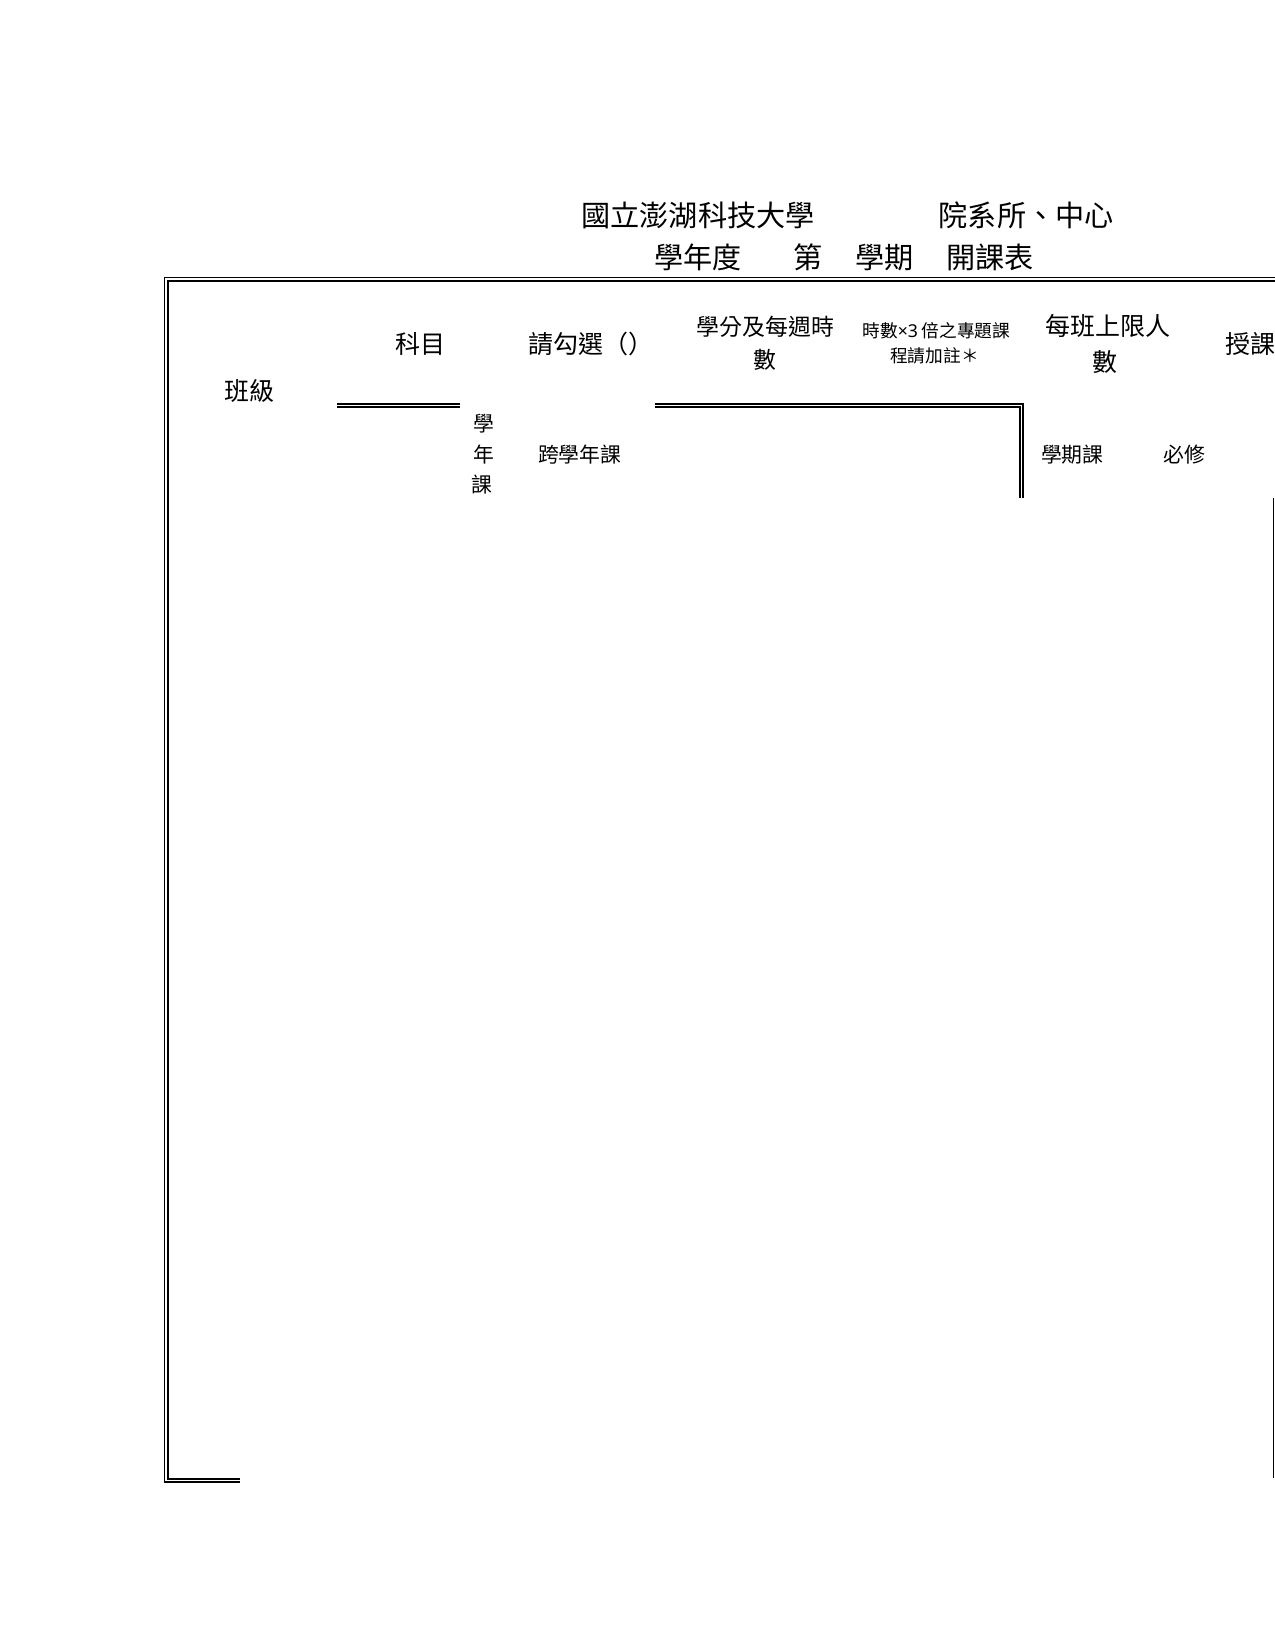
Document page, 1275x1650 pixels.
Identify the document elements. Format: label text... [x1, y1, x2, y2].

table_cell [314, 1052, 388, 1091]
table_cell [684, 1439, 757, 1478]
table_cell [1127, 1052, 1273, 1091]
table_cell [979, 1207, 1053, 1246]
table_cell [684, 1052, 757, 1091]
table_cell [314, 498, 388, 974]
table_cell [1127, 1207, 1273, 1246]
table_cell [240, 1013, 314, 1052]
table_cell [831, 1013, 905, 1052]
table_cell [979, 1091, 1053, 1129]
table_cell [314, 1246, 388, 1284]
table_cell [905, 974, 979, 1013]
table_cell [314, 974, 388, 1013]
table_cell [1127, 1129, 1273, 1168]
table_cell 跨學年課 [509, 403, 655, 498]
table_cell [684, 1091, 757, 1129]
table_cell 請勾選（） [509, 282, 679, 403]
table_cell [610, 1401, 684, 1439]
table_cell [1053, 1323, 1127, 1362]
table_cell [831, 408, 948, 498]
table_cell [388, 974, 462, 1013]
table_cell [240, 1091, 314, 1129]
table_cell 學分及每週時數 [680, 282, 851, 403]
table_cell [758, 1323, 831, 1362]
table_cell [536, 1284, 610, 1323]
table_cell [462, 1362, 536, 1401]
table_cell [462, 1401, 536, 1439]
table_cell [1053, 1091, 1127, 1129]
table_cell [979, 1401, 1053, 1439]
table_cell [240, 1439, 314, 1478]
table_cell [610, 1284, 684, 1323]
table_cell [831, 1439, 905, 1478]
table_cell [536, 498, 610, 974]
table_cell [536, 1052, 610, 1091]
table_cell [684, 1401, 757, 1439]
table_cell [905, 1013, 979, 1052]
table_cell 必修 [1127, 403, 1242, 498]
table_cell [979, 1052, 1053, 1091]
table_cell [388, 1013, 462, 1052]
table_cell [462, 1129, 536, 1168]
table_cell [979, 1168, 1053, 1207]
table_cell [905, 1129, 979, 1168]
table_cell [314, 1284, 388, 1323]
table_cell [610, 1091, 684, 1129]
table_cell [388, 1091, 462, 1129]
table_cell [831, 1284, 905, 1323]
text 備註： E104（大教室120張課桌椅）、E207及E407（80張課桌椅）、E401、E402及E403（60張課桌椅）教室由教務處統一控管調配。 [187, 150, 1087, 192]
table_cell [1053, 1284, 1127, 1323]
table_cell [979, 1323, 1053, 1362]
table_cell [1127, 1246, 1273, 1284]
table_cell [536, 1129, 610, 1168]
table_cell [314, 1129, 388, 1168]
table_cell [1053, 1168, 1127, 1207]
table_cell [979, 1362, 1053, 1401]
table_header 國立澎湖科技大學 院系所、中心 [166, 192, 1275, 234]
table_cell [610, 974, 684, 1013]
table_cell [758, 1091, 831, 1129]
table_cell [905, 1362, 979, 1401]
table_cell [388, 1052, 462, 1091]
table_cell [388, 1207, 462, 1246]
table_cell [684, 1207, 757, 1246]
table_cell [979, 1013, 1053, 1052]
table_cell [1127, 498, 1273, 974]
table_cell [169, 498, 240, 1478]
table_cell [684, 1284, 757, 1323]
table_cell [979, 498, 1053, 974]
table_cell [536, 1246, 610, 1284]
table_cell [536, 974, 610, 1013]
table_cell [831, 1129, 905, 1168]
table_cell [1127, 1323, 1273, 1362]
table_cell [831, 498, 905, 974]
table_cell [758, 1439, 831, 1478]
table_cell [314, 1401, 388, 1439]
table_cell [1127, 1013, 1273, 1052]
table_cell [536, 1207, 610, 1246]
table_cell [388, 1323, 462, 1362]
table_cell [758, 1246, 831, 1284]
table_cell [684, 1246, 757, 1284]
table_cell [831, 1091, 905, 1129]
table_cell [388, 1439, 462, 1478]
table_cell [758, 1401, 831, 1439]
table_cell [314, 1168, 388, 1207]
table_cell [610, 1052, 684, 1091]
table_cell [831, 1323, 905, 1362]
table_cell [758, 1362, 831, 1401]
table_cell [979, 1439, 1053, 1478]
table_cell [905, 1401, 979, 1439]
table_cell [831, 1362, 905, 1401]
table_cell [758, 1052, 831, 1091]
table_cell [1127, 1439, 1273, 1478]
table_cell [462, 1246, 536, 1284]
table_cell [1053, 1052, 1127, 1091]
table_cell [462, 1207, 536, 1246]
table_cell [240, 1207, 314, 1246]
table_cell [462, 1168, 536, 1207]
table_cell [610, 1323, 684, 1362]
table_cell [240, 1168, 314, 1207]
table_cell [831, 1168, 905, 1207]
table_cell [462, 1013, 536, 1052]
table_cell [388, 1401, 462, 1439]
table_cell [462, 1284, 536, 1323]
table_cell [240, 1284, 314, 1323]
table_cell [314, 1362, 388, 1401]
table_cell [758, 1207, 831, 1246]
table_cell [905, 1091, 979, 1129]
table_cell [905, 498, 979, 974]
table_cell [462, 1052, 536, 1091]
table_cell [536, 1013, 610, 1052]
table_cell [1053, 1401, 1127, 1439]
table_cell [536, 1362, 610, 1401]
table_cell [1053, 1362, 1127, 1401]
table_cell [610, 1246, 684, 1284]
table_cell [240, 498, 314, 974]
table_cell [1053, 1439, 1127, 1478]
table_cell [905, 1323, 979, 1362]
table_cell [314, 1439, 388, 1478]
table_cell [240, 1323, 314, 1362]
table_cell [979, 1246, 1053, 1284]
table_cell [684, 1168, 757, 1207]
table_cell [610, 1362, 684, 1401]
table_cell [536, 1401, 610, 1439]
table_cell [610, 1207, 684, 1246]
table_cell 選修 [1242, 403, 1275, 498]
table_cell [758, 498, 831, 974]
table_cell [831, 974, 905, 1013]
table_cell [1127, 1401, 1273, 1439]
table_cell [462, 498, 536, 974]
table_cell [388, 1362, 462, 1401]
table_cell [831, 1246, 905, 1284]
table_cell [684, 1013, 757, 1052]
table_cell [684, 1323, 757, 1362]
table_cell [684, 1129, 757, 1168]
table_cell 時數×3倍之專題課程請加註＊ [851, 282, 1022, 403]
table_cell [314, 1013, 388, 1052]
table_cell 學期課 [1024, 403, 1127, 498]
table_cell [388, 1129, 462, 1168]
table_cell [1127, 974, 1273, 1013]
table_cell [905, 1284, 979, 1323]
table_cell [1053, 1129, 1127, 1168]
table_cell [610, 1013, 684, 1052]
table_cell [240, 1246, 314, 1284]
table_cell [1127, 1284, 1273, 1323]
table_cell [1053, 1246, 1127, 1284]
table_cell [1127, 1362, 1273, 1401]
table_cell [388, 1168, 462, 1207]
table_cell [462, 1439, 536, 1478]
table_cell [314, 1091, 388, 1129]
table_cell [905, 1207, 979, 1246]
table_cell [905, 1168, 979, 1207]
table_cell [979, 1129, 1053, 1168]
table_cell [337, 408, 459, 498]
table_cell [610, 1129, 684, 1168]
table_cell [1127, 1091, 1273, 1129]
table_cell [905, 1246, 979, 1284]
table_cell 科目 [337, 282, 508, 403]
table_cell 班級 [169, 282, 337, 498]
table_cell 學年課 [460, 403, 508, 498]
table_cell [684, 408, 831, 498]
table_cell [758, 1013, 831, 1052]
table_cell 學年度 第 學期 開課表 [166, 235, 1275, 277]
table_cell [758, 1168, 831, 1207]
table_cell [536, 1323, 610, 1362]
table_cell [536, 1091, 610, 1129]
table_cell [610, 498, 684, 974]
table_cell [388, 1284, 462, 1323]
table_cell [684, 498, 757, 974]
table_cell [831, 1401, 905, 1439]
table_cell [240, 1052, 314, 1091]
table_cell [536, 1168, 610, 1207]
table_cell [610, 1168, 684, 1207]
table_cell [758, 1129, 831, 1168]
table_cell [462, 974, 536, 1013]
table_cell [1127, 1168, 1273, 1207]
table_cell [905, 1439, 979, 1478]
table_cell [462, 1091, 536, 1129]
table_cell [240, 1129, 314, 1168]
table_cell [979, 974, 1053, 1013]
table_cell [758, 974, 831, 1013]
table_cell [684, 1362, 757, 1401]
table_cell 授課教師 [1193, 282, 1275, 403]
table_cell [905, 1052, 979, 1091]
table_cell [610, 1439, 684, 1478]
table_cell [1053, 1207, 1127, 1246]
table_cell [314, 1323, 388, 1362]
table_cell [1053, 1013, 1127, 1052]
table_cell [831, 1207, 905, 1246]
table_cell [1053, 498, 1127, 974]
table_cell [462, 1323, 536, 1362]
table_cell [240, 1401, 314, 1439]
table_cell [240, 1362, 314, 1401]
table_cell [948, 408, 1019, 498]
table_cell [536, 1439, 610, 1478]
table_cell [1053, 974, 1127, 1013]
table_cell [388, 498, 462, 974]
table_cell [314, 1207, 388, 1246]
table_cell 每班上限人數 [1022, 282, 1193, 403]
table_cell [240, 974, 314, 1013]
table_cell [979, 1284, 1053, 1323]
table_cell [684, 974, 757, 1013]
table_cell [655, 408, 684, 498]
table_cell [831, 1052, 905, 1091]
table_cell [388, 1246, 462, 1284]
table_cell [758, 1284, 831, 1323]
